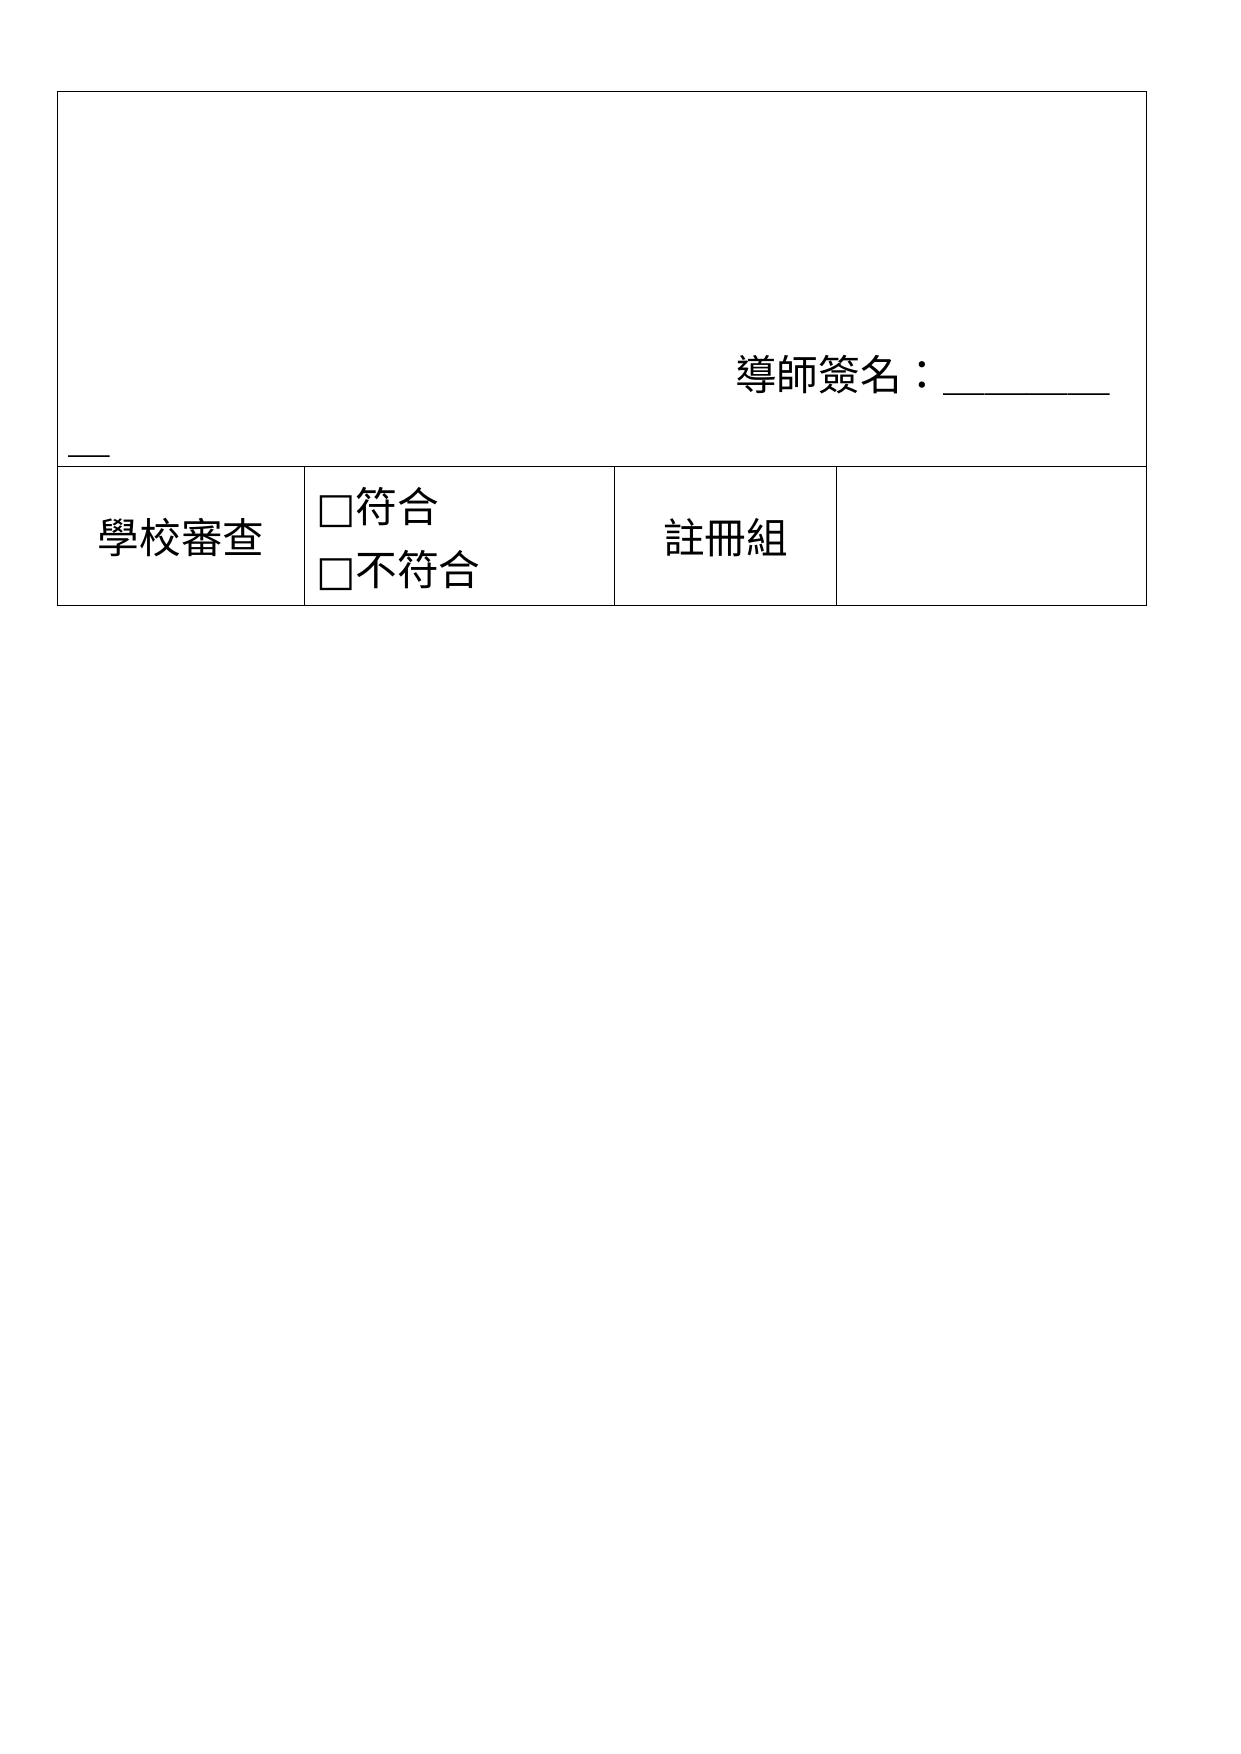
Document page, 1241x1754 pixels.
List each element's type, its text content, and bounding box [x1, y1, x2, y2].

table_cell [837, 467, 1146, 605]
table_cell 註冊組 [615, 467, 836, 605]
table_cell 導師簽名：＿＿＿＿＿ [58, 92, 1146, 466]
table_cell 學校審查 [58, 467, 304, 605]
table_cell □符合 □不符合 [305, 467, 614, 605]
